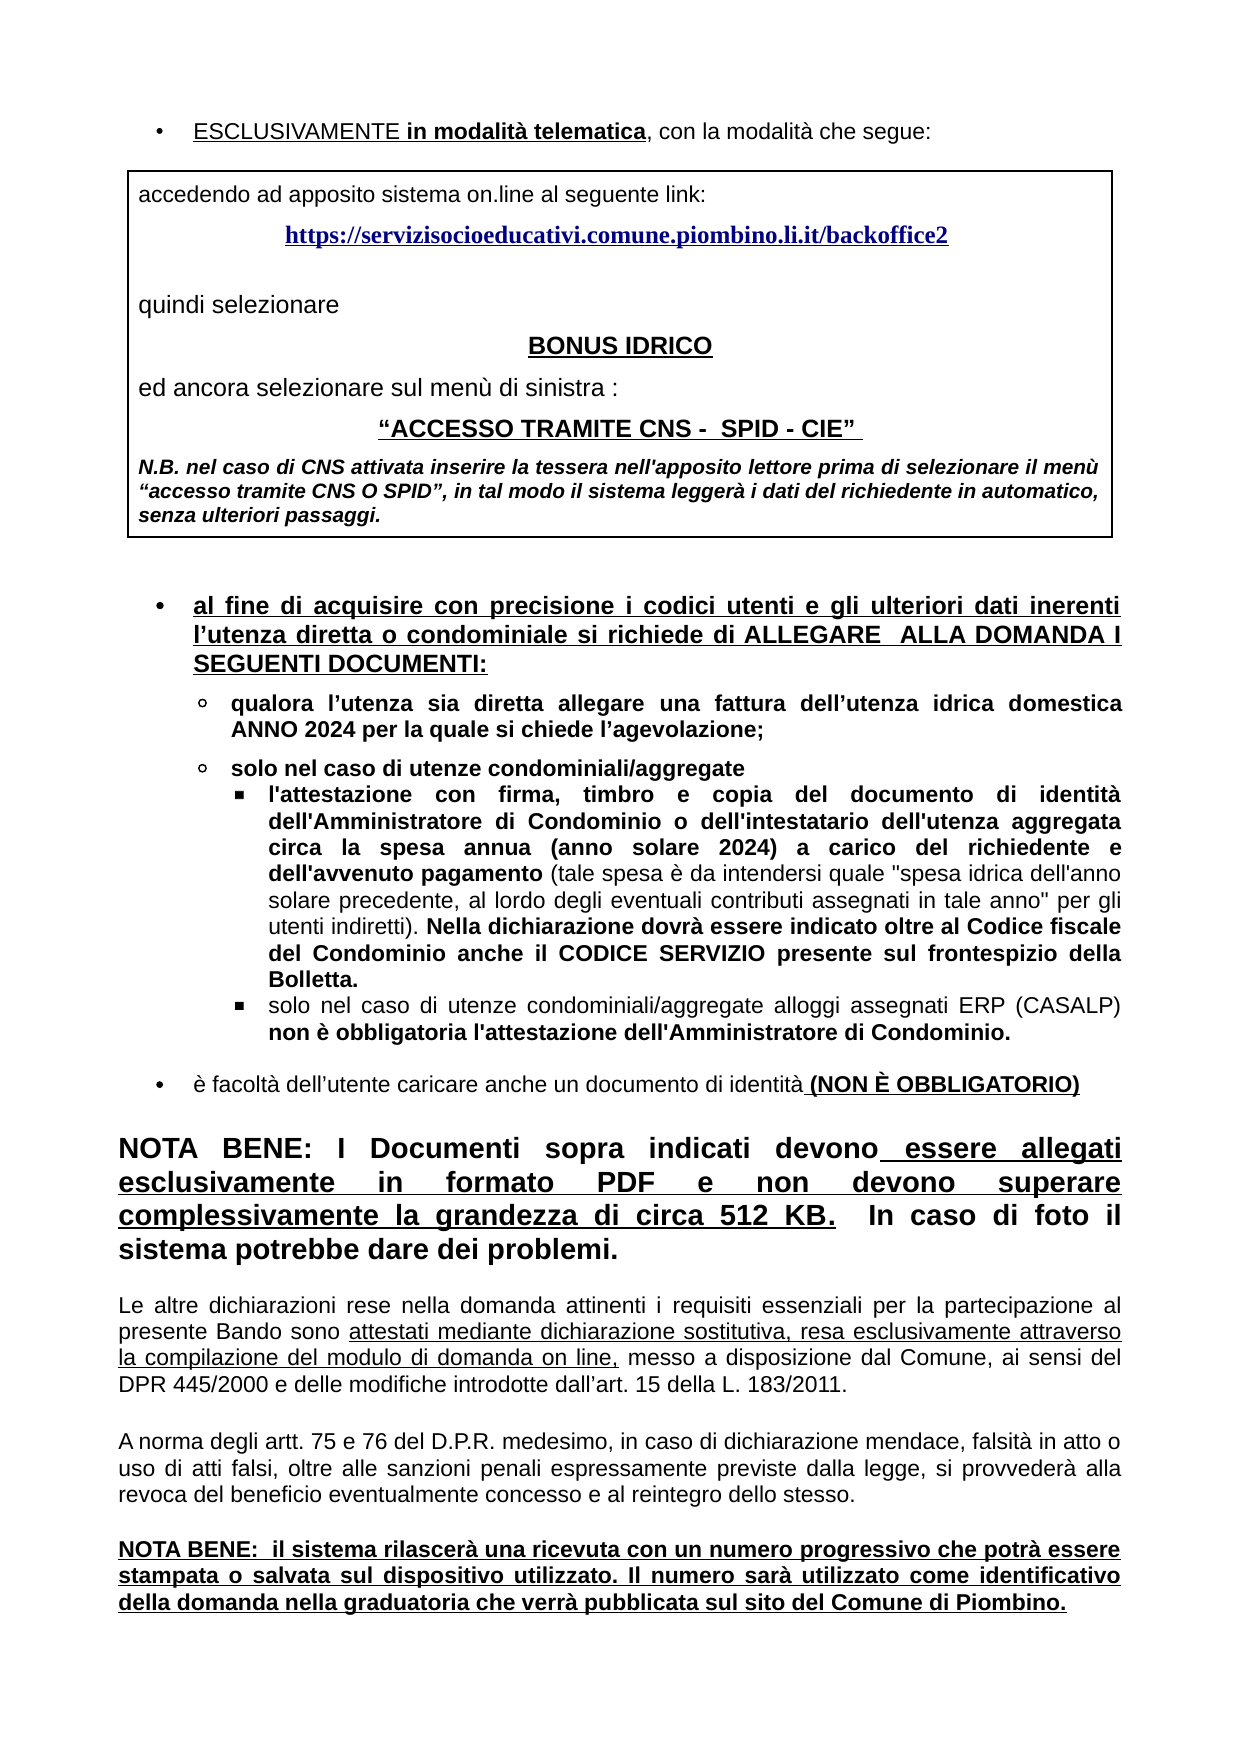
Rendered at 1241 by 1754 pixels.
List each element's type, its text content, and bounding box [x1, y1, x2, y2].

text BONUS IDRICO [138, 331, 1102, 360]
list solo nel caso di utenze condominiali/aggregate [193, 755, 1122, 781]
text accedendo ad apposito sistema on.line al seguente link: [138, 181, 1102, 207]
text N.B. nel caso di CNS attivata inserire la tessera nell'apposito lettore prima di selezionare il menù “accesso tramite CNS O SPID”, in tal modo il sistema leggerà i dati del richiedente in automatico, senza ulteriori passaggi. [138, 455, 1102, 527]
list qualora l’utenza sia diretta allegare una fattura dell’utenza idrica domestica ANNO 2024 per la quale si chiede l’agevolazione; [193, 690, 1122, 742]
list l'attestazione con firma, timbro e copia del documento di identità dell'Amministratore di Condominio o dell'intestatario dell'utenza aggregata circa la spesa annua (anno solare 2024) a carico del richiedente e dell'avvenuto pagamento (tale spesa è da intendersi quale "spesa idrica dell'anno solare precedente, al lordo degli eventuali contributi assegnati in tale anno" per gli utenti indiretti). Nella dichiarazione dovrà essere indicato oltre al Codice fiscale del Condominio anche il CODICE SERVIZIO presente sul frontespizio della Bolletta. [231, 781, 1122, 992]
text https://servizisocioeducativi.comune.piombino.li.it/backoffice2 [138, 220, 1102, 249]
text “ACCESSO TRAMITE CNS - SPID - CIE” [138, 414, 1102, 442]
text NOTA BENE: il sistema rilascerà una ricevuta con un numero progressivo che potrà essere stampata o salvata sul dispositivo utilizzato. Il numero sarà utilizzato come identificativo della domanda nella graduatoria che verrà pubblicata sul sito del Comune di Piombino. [118, 1536, 1122, 1615]
list è facoltà dell’utente caricare anche un documento di identità (NON È OBBLIGATORIO) [156, 1071, 1122, 1098]
text quindi selezionare [138, 290, 1102, 319]
text complessivamente la grandezza di circa 512 KB. In caso di foto il sistema potrebbe dare dei problemi. [118, 1195, 1122, 1265]
text NOTA BENE: I Documenti sopra indicati devono essere allegati esclusivamente in formato PDF e non devono superare [118, 1131, 1122, 1194]
list al fine di acquisire con precisione i codici utenti e gli ulteriori dati inerenti l’utenza diretta o condominiale si richiede di ALLEGARE ALLA DOMANDA I SEGUENTI DOCUMENTI: [156, 591, 1122, 677]
text Le altre dichiarazioni rese nella domanda attinenti i requisiti essenziali per la partecipazione al presente Bando sono attestati mediante dichiarazione sostitutiva, resa esclusivamente attraverso la compilazione del modulo di domanda on line, messo a disposizione dal Comune, ai sensi del DPR 445/2000 e delle modifiche introdotte dall’art. 15 della L. 183/2011. [118, 1292, 1122, 1397]
list ESCLUSIVAMENTE in modalità telematica, con la modalità che segue: [156, 118, 1122, 144]
text ed ancora selezionare sul menù di sinistra : [138, 372, 1102, 401]
text A norma degli artt. 75 e 76 del D.P.R. medesimo, in caso di dichiarazione mendace, falsità in atto o uso di atti falsi, oltre alle sanzioni penali espressamente previste dalla legge, si provvederà alla revoca del beneficio eventualmente concesso e al reintegro dello stesso. [118, 1428, 1122, 1507]
list solo nel caso di utenze condominiali/aggregate alloggi assegnati ERP (CASALP) non è obbligatoria l'attestazione dell'Amministratore di Condominio. [231, 992, 1122, 1045]
